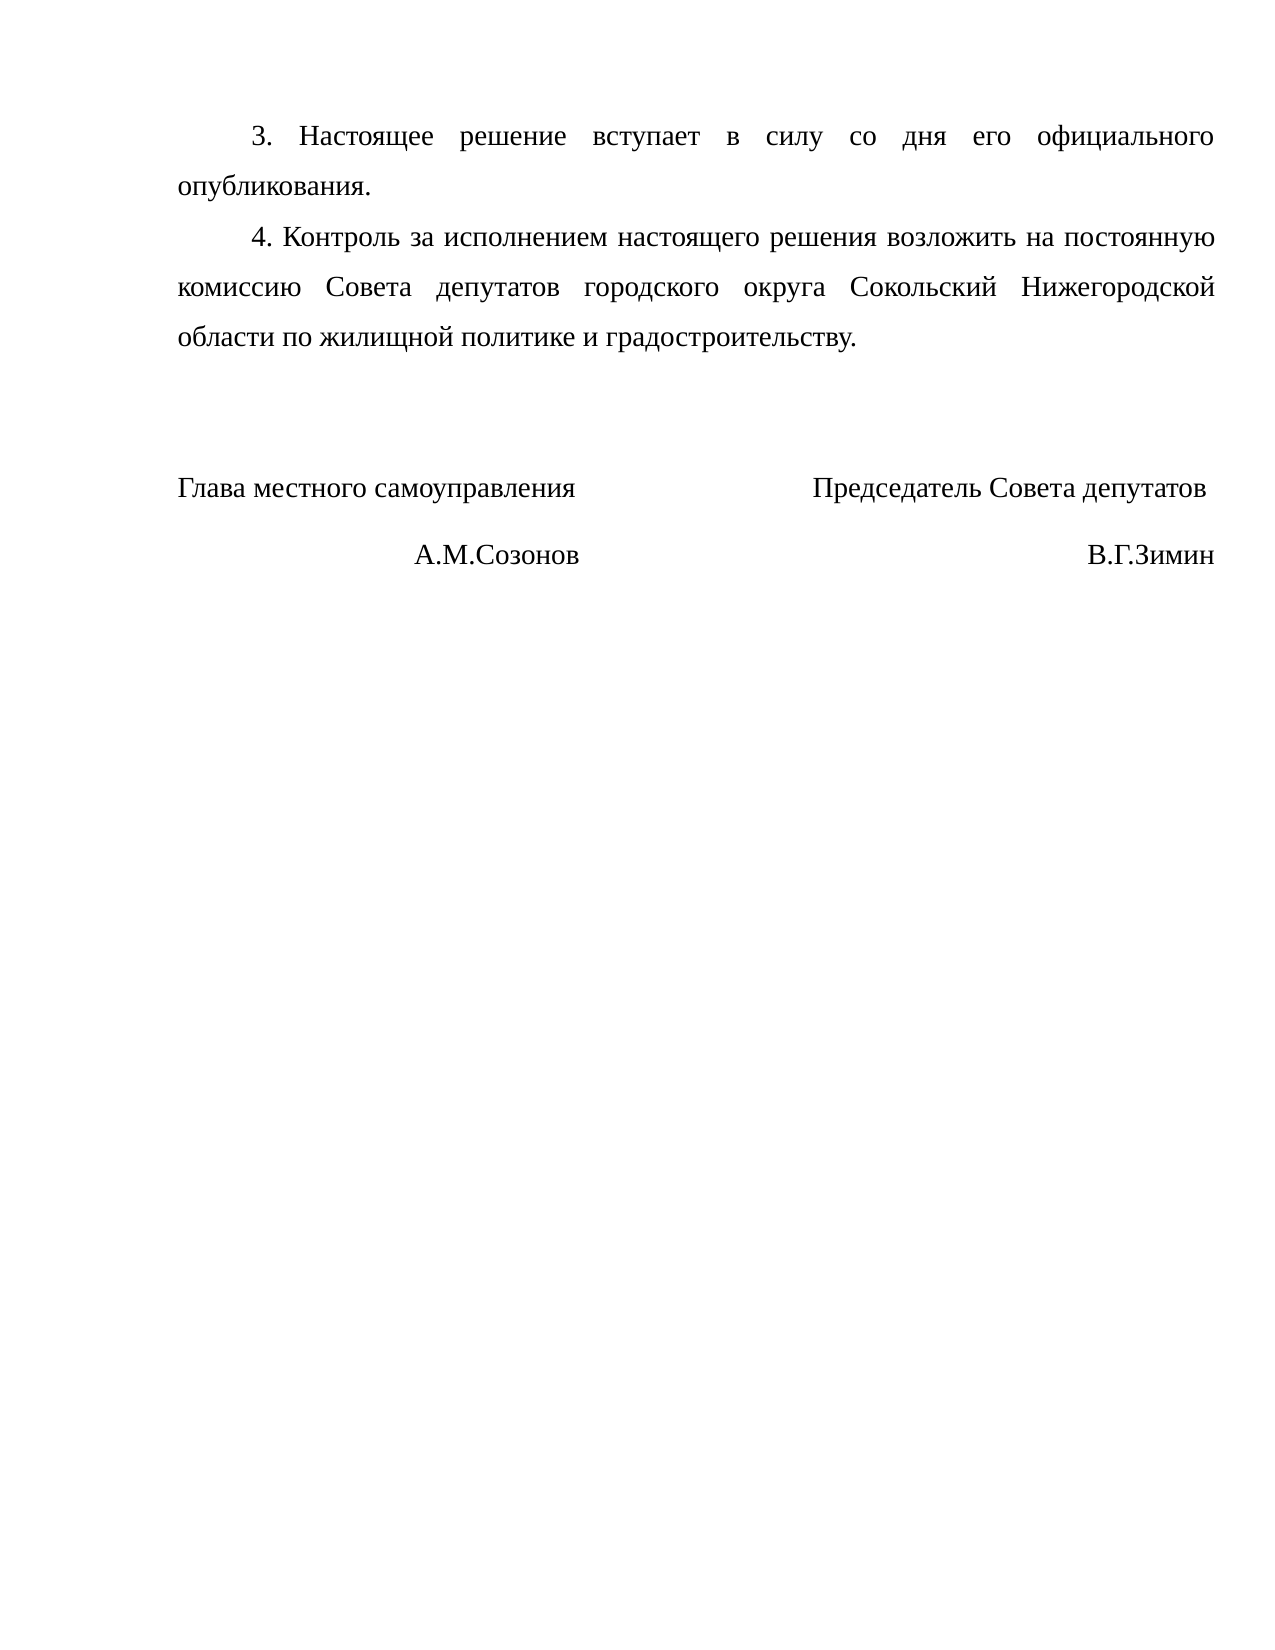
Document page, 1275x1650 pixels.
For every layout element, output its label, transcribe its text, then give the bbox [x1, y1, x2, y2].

table_header Председатель Совета депутатов В.Г.Зимин [779, 470, 1226, 571]
text 3. Настоящее решение вступает в силу со дня его официального опубликования. [177, 118, 1216, 202]
table_header [591, 470, 779, 571]
text 4. Контроль за исполнением настоящего решения возложить на постоянную комиссию Совета депутатов городского округа Сокольский Нижегородской области по жилищной политике и градостроительству. [177, 219, 1216, 353]
table_header Глава местного самоуправления А.М.Созонов [177, 470, 591, 571]
